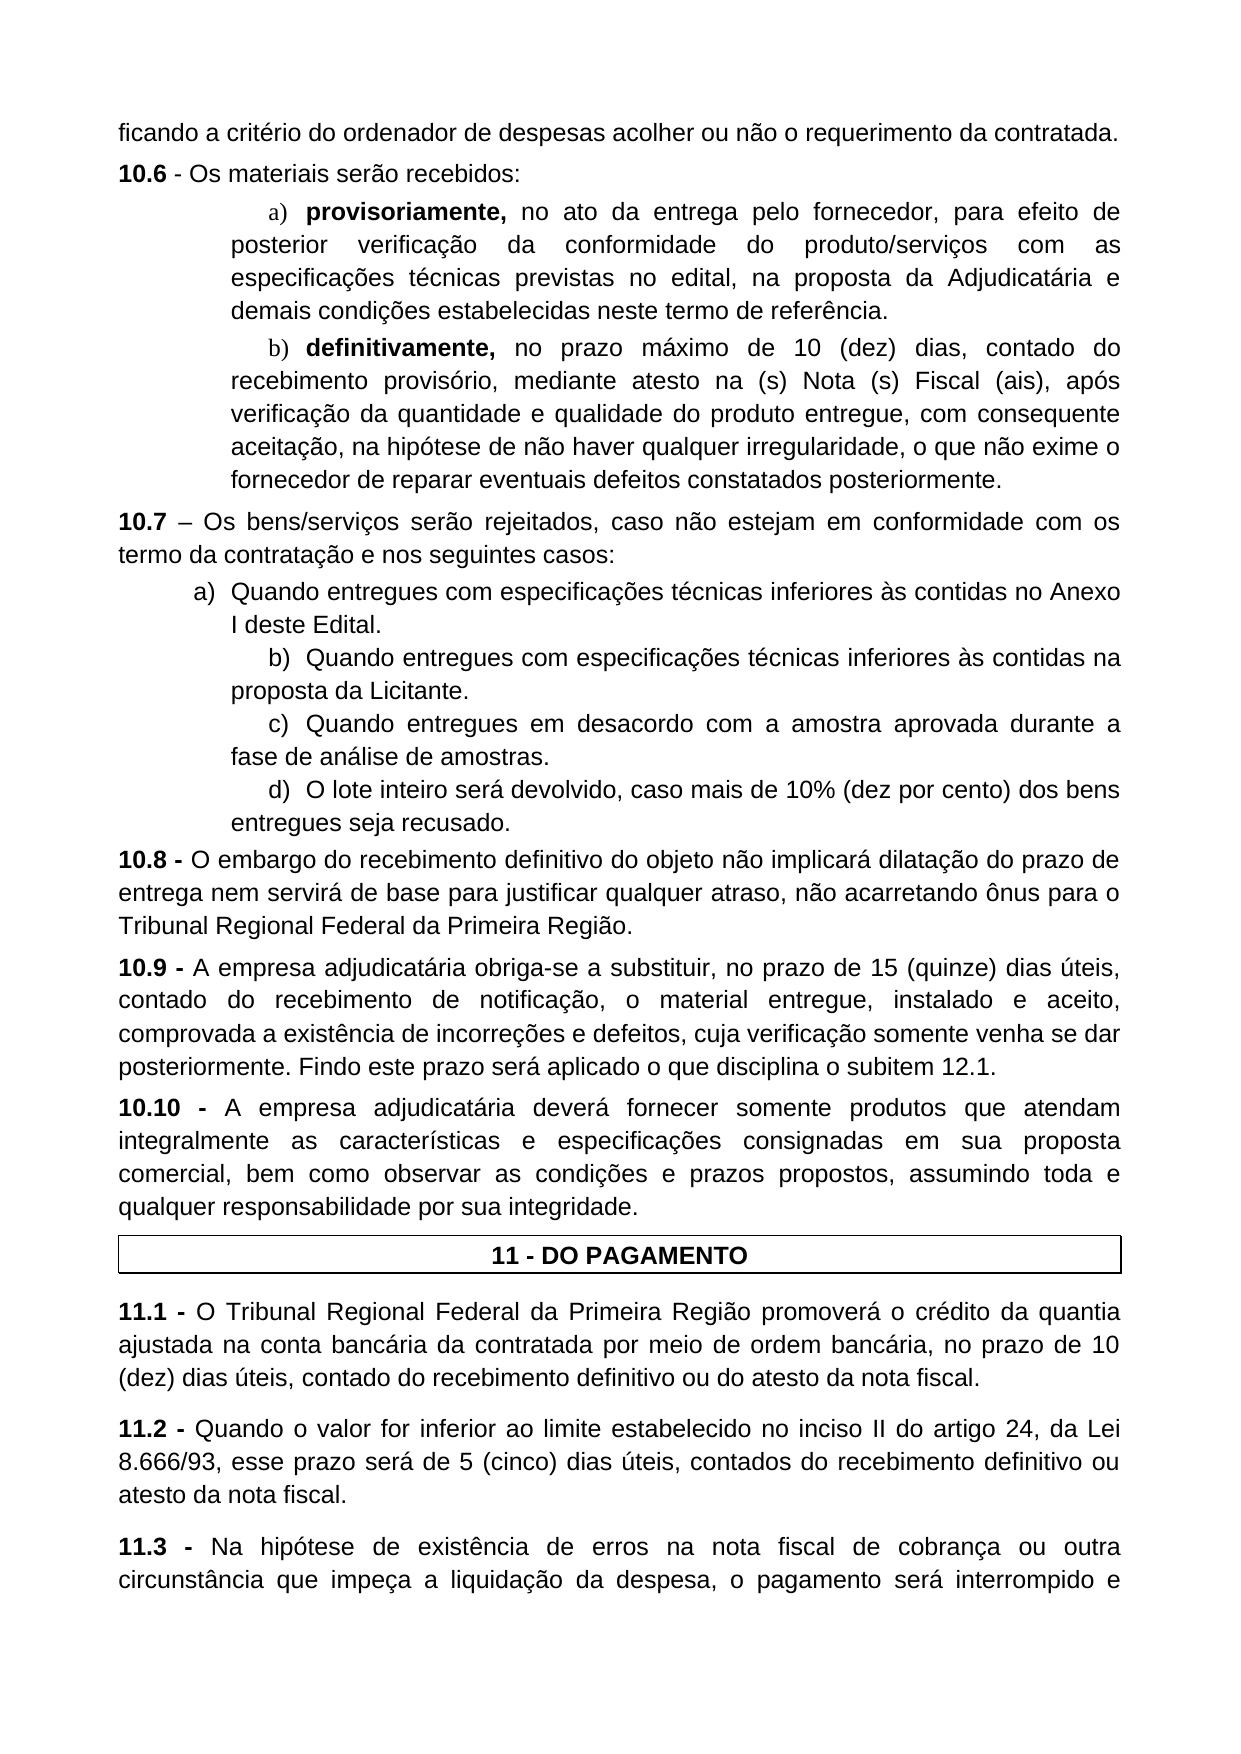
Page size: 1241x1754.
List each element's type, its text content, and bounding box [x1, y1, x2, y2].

list Quando entregues com especificações técnicas inferiores às contidas no Anexo I deste Edital. [193, 577, 1122, 638]
text 10.8 - O embargo do recebimento definitivo do objeto não implicará dilatação do prazo de entrega nem servirá de base para justificar qualquer atraso, não acarretando ônus para o Tribunal Regional Federal da Primeira Região. [118, 845, 1122, 940]
list provisoriamente, no ato da entrega pelo fornecedor, para efeito de posterior verificação da conformidade do produto/serviços com as especificações técnicas previstas no edital, na proposta da Adjudicatária e demais condições estabelecidas neste termo de referência. [193, 197, 1122, 324]
list Quando entregues com especificações técnicas inferiores às contidas na proposta da Licitante. [193, 643, 1122, 704]
text 10.10 - A empresa adjudicatária deverá fornecer somente produtos que atendam integralmente as características e especificações consignadas em sua proposta comercial, bem como observar as condições e prazos propostos, assumindo toda e qualquer responsabilidade por sua integridade. [118, 1093, 1122, 1221]
text 10.7 – Os bens/serviços serão rejeitados, caso não estejam em conformidade com os termo da contratação e nos seguintes casos: [118, 507, 1122, 568]
list Quando entregues em desacordo com a amostra aprovada durante a fase de análise de amostras. [193, 709, 1122, 771]
text 11.1 - O Tribunal Regional Federal da Primeira Região promoverá o crédito da quantia ajustada na conta bancária da contratada por meio de ordem bancária, no prazo de 10 (dez) dias úteis, contado do recebimento definitivo ou do atesto da nota fiscal. [118, 1297, 1122, 1391]
list definitivamente, no prazo máximo de 10 (dez) dias, contado do recebimento provisório, mediante atesto na (s) Nota (s) Fiscal (ais), após verificação da quantidade e qualidade do produto entregue, com consequente aceitação, na hipótese de não haver qualquer irregularidade, o que não exime o fornecedor de reparar eventuais defeitos constatados posteriormente. [193, 333, 1122, 494]
text ficando a critério do ordenador de despesas acolher ou não o requerimento da contratada. [118, 118, 1122, 147]
text 11.3 - Na hipótese de existência de erros na nota fiscal de cobrança ou outra circunstância que impeça a liquidação da despesa, o pagamento será interrompido e [118, 1532, 1122, 1594]
text 11.2 - Quando o valor for inferior ao limite estabelecido no inciso II do artigo 24, da Lei 8.666/93, esse prazo será de 5 (cinco) dias úteis, contados do recebimento definitivo ou atesto da nota fiscal. [118, 1414, 1122, 1509]
text 10.6 - Os materiais serão recebidos: [118, 159, 1122, 188]
list O lote inteiro será devolvido, caso mais de 10% (dez por cento) dos bens entregues seja recusado. [193, 775, 1122, 837]
text 11 - DO PAGAMENTO [119, 1236, 1120, 1272]
text 10.9 - A empresa adjudicatária obriga-se a substituir, no prazo de 15 (quinze) dias úteis, contado do recebimento de notificação, o material entregue, instalado e aceito, comprovada a existência de incorreções e defeitos, cuja verificação somente venha se dar posteriormente. Findo este prazo será aplicado o que disciplina o subitem 12.1. [118, 952, 1122, 1080]
